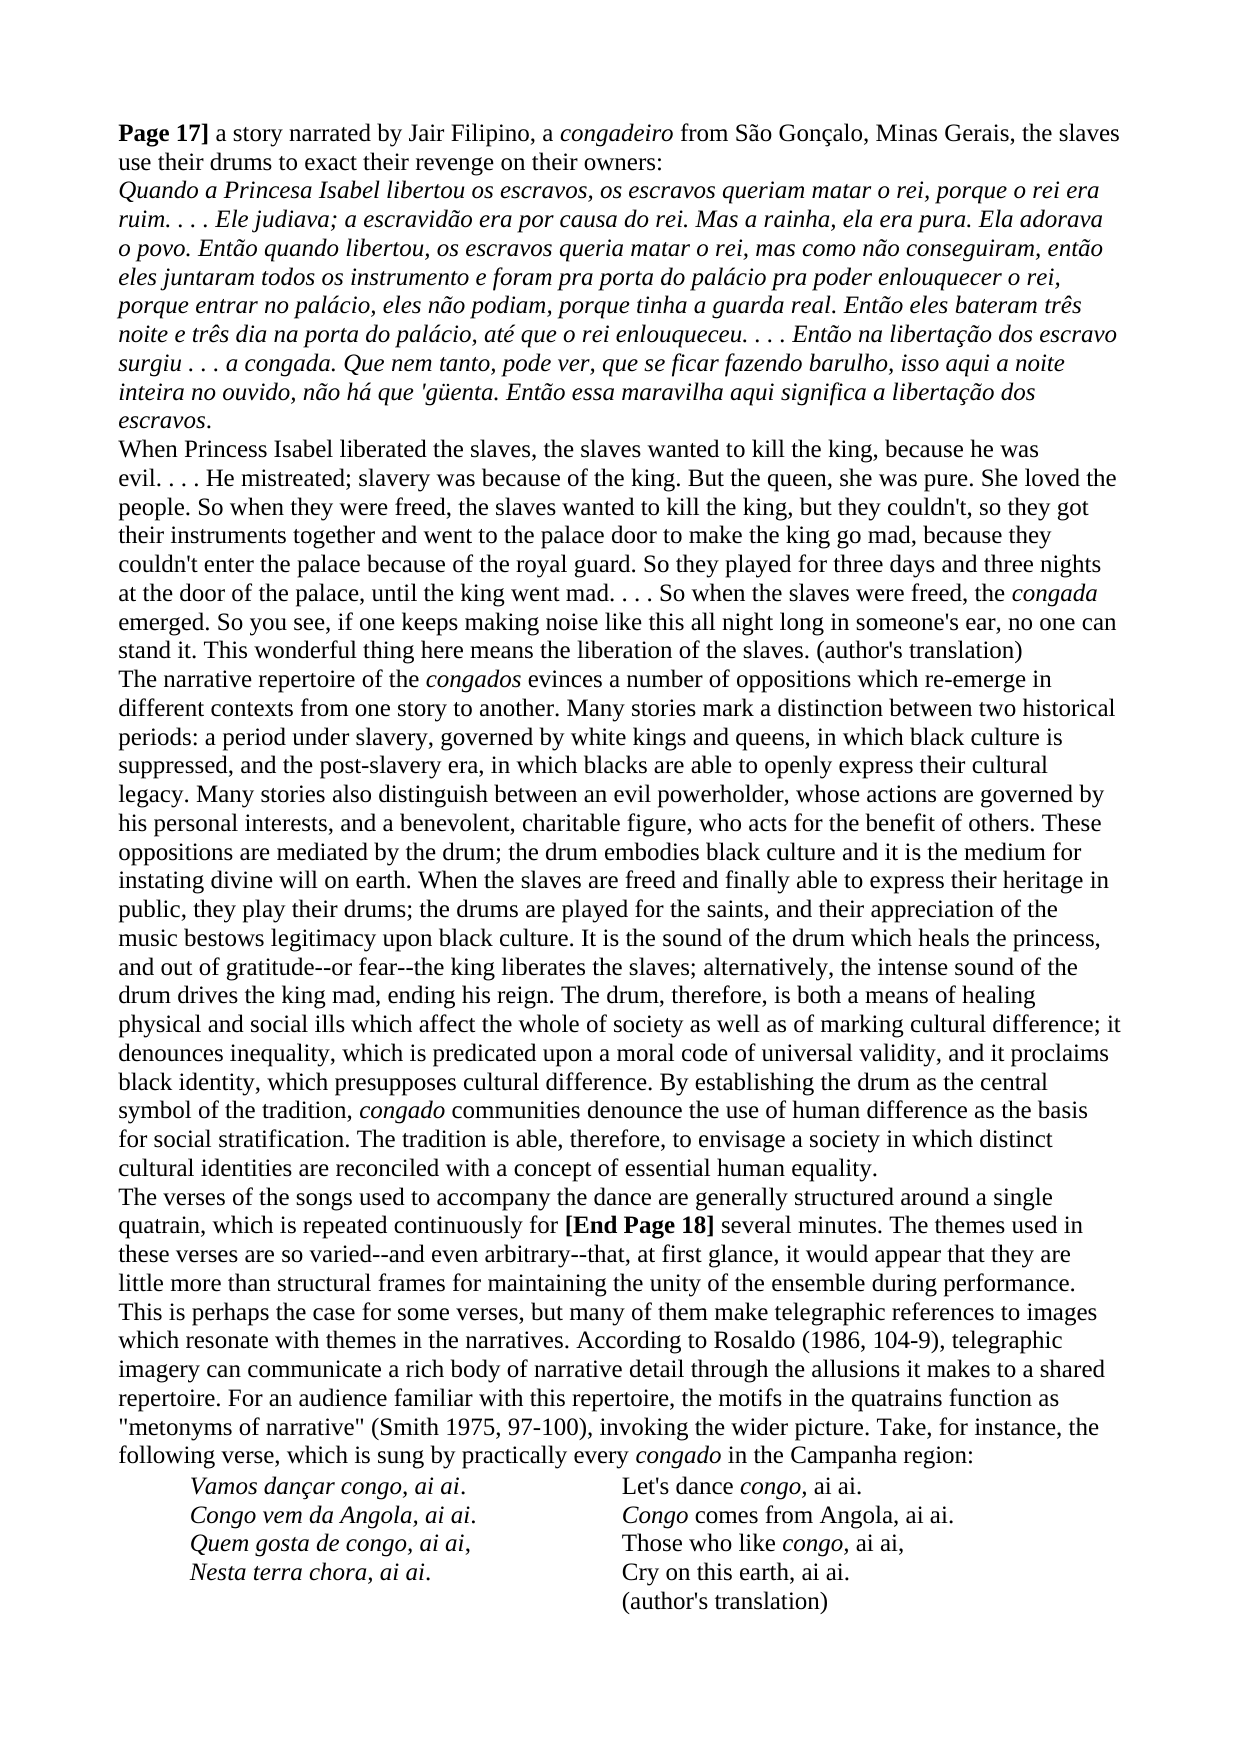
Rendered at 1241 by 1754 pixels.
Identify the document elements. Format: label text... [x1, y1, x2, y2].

table_header Vamos dançar congo, ai ai. Congo vem da Angola, ai ai. Quem gosta de congo, ai ai, Nesta terra chora, ai ai. [188, 1469, 620, 1616]
text The narrative repertoire of the congados evinces a number of oppositions which re-emerge in different contexts from one story to another. Many stories mark a distinction between two historical periods: a period under slavery, governed by white kings and queens, in which black culture is suppressed, and the post-slavery era, in which blacks are able to openly express their cultural legacy. Many stories also distinguish between an evil powerholder, whose actions are governed by his personal interests, and a benevolent, charitable figure, who acts for the benefit of others. These oppositions are mediated by the drum; the drum embodies black culture and it is the medium for instating divine will on earth. When the slaves are freed and finally able to express their heritage in public, they play their drums; the drums are played for the saints, and their appreciation of the music bestows legitimacy upon black culture. It is the sound of the drum which heals the princess, and out of gratitude--or fear--the king liberates the slaves; alternatively, the intense sound of the drum drives the king mad, ending his reign. The drum, therefore, is both a means of healing physical and social ills which affect the whole of society as well as of marking cultural difference; it denounces inequality, which is predicated upon a moral code of universal validity, and it proclaims black identity, which presupposes cultural difference. By establishing the drum as the central symbol of the tradition, congado communities denounce the use of human difference as the basis for social stratification. The tradition is able, therefore, to envisage a society in which distinct cultural identities are reconciled with a concept of essential human equality. [118, 664, 1122, 1182]
text The verses of the songs used to accompany the dance are generally structured around a single quatrain, which is repeated continuously for [End Page 18] several minutes. The themes used in these verses are so varied--and even arbitrary--that, at first glance, it would appear that they are little more than structural frames for maintaining the unity of the ensemble during performance. This is perhaps the case for some verses, but many of them make telegraphic references to images which resonate with themes in the narratives. According to Rosaldo (1986, 104-9), telegraphic imagery can communicate a rich body of narrative detail through the allusions it makes to a shared repertoire. For an audience familiar with this repertoire, the motifs in the quatrains function as "metonyms of narrative" (Smith 1975, 97-100), invoking the wider picture. Take, for instance, the following verse, which is sung by practically every congado in the Campanha region: [118, 1182, 1122, 1469]
text When Princess Isabel liberated the slaves, the slaves wanted to kill the king, because he was evil. . . . He mistreated; slavery was because of the king. But the queen, she was pure. She loved the people. So when they were freed, the slaves wanted to kill the king, but they couldn't, so they got their instruments together and went to the palace door to make the king go mad, because they couldn't enter the palace because of the royal guard. So they played for three days and three nights at the door of the palace, until the king went mad. . . . So when the slaves were freed, the congada emerged. So you see, if one keeps making noise like this all night long in someone's ear, no one can stand it. This wonderful thing here means the liberation of the slaves. (author's translation) [118, 434, 1122, 664]
text Page 17] a story narrated by Jair Filipino, a congadeiro from São Gonçalo, Minas Gerais, the slaves use their drums to exact their revenge on their owners: [118, 118, 1122, 176]
text Quando a Princesa Isabel libertou os escravos, os escravos queriam matar o rei, porque o rei era ruim. . . . Ele judiava; a escravidão era por causa do rei. Mas a rainha, ela era pura. Ela adorava o povo. Então quando libertou, os escravos queria matar o rei, mas como não conseguiram, então eles juntaram todos os instrumento e foram pra porta do palácio pra poder enlouquecer o rei, porque entrar no palácio, eles não podiam, porque tinha a guarda real. Então eles bateram três noite e três dia na porta do palácio, até que o rei enlouqueceu. . . . Então na libertação dos escravo surgiu . . . a congada. Que nem tanto, pode ver, que se ficar fazendo barulho, isso aqui a noite inteira no ouvido, não há que 'güenta. Então essa maravilha aqui significa a libertação dos escravos. [118, 176, 1122, 434]
table_header Let's dance congo, ai ai. Congo comes from Angola, ai ai. Those who like congo, ai ai, Cry on this earth, ai ai. (author's translation) [620, 1469, 1052, 1616]
